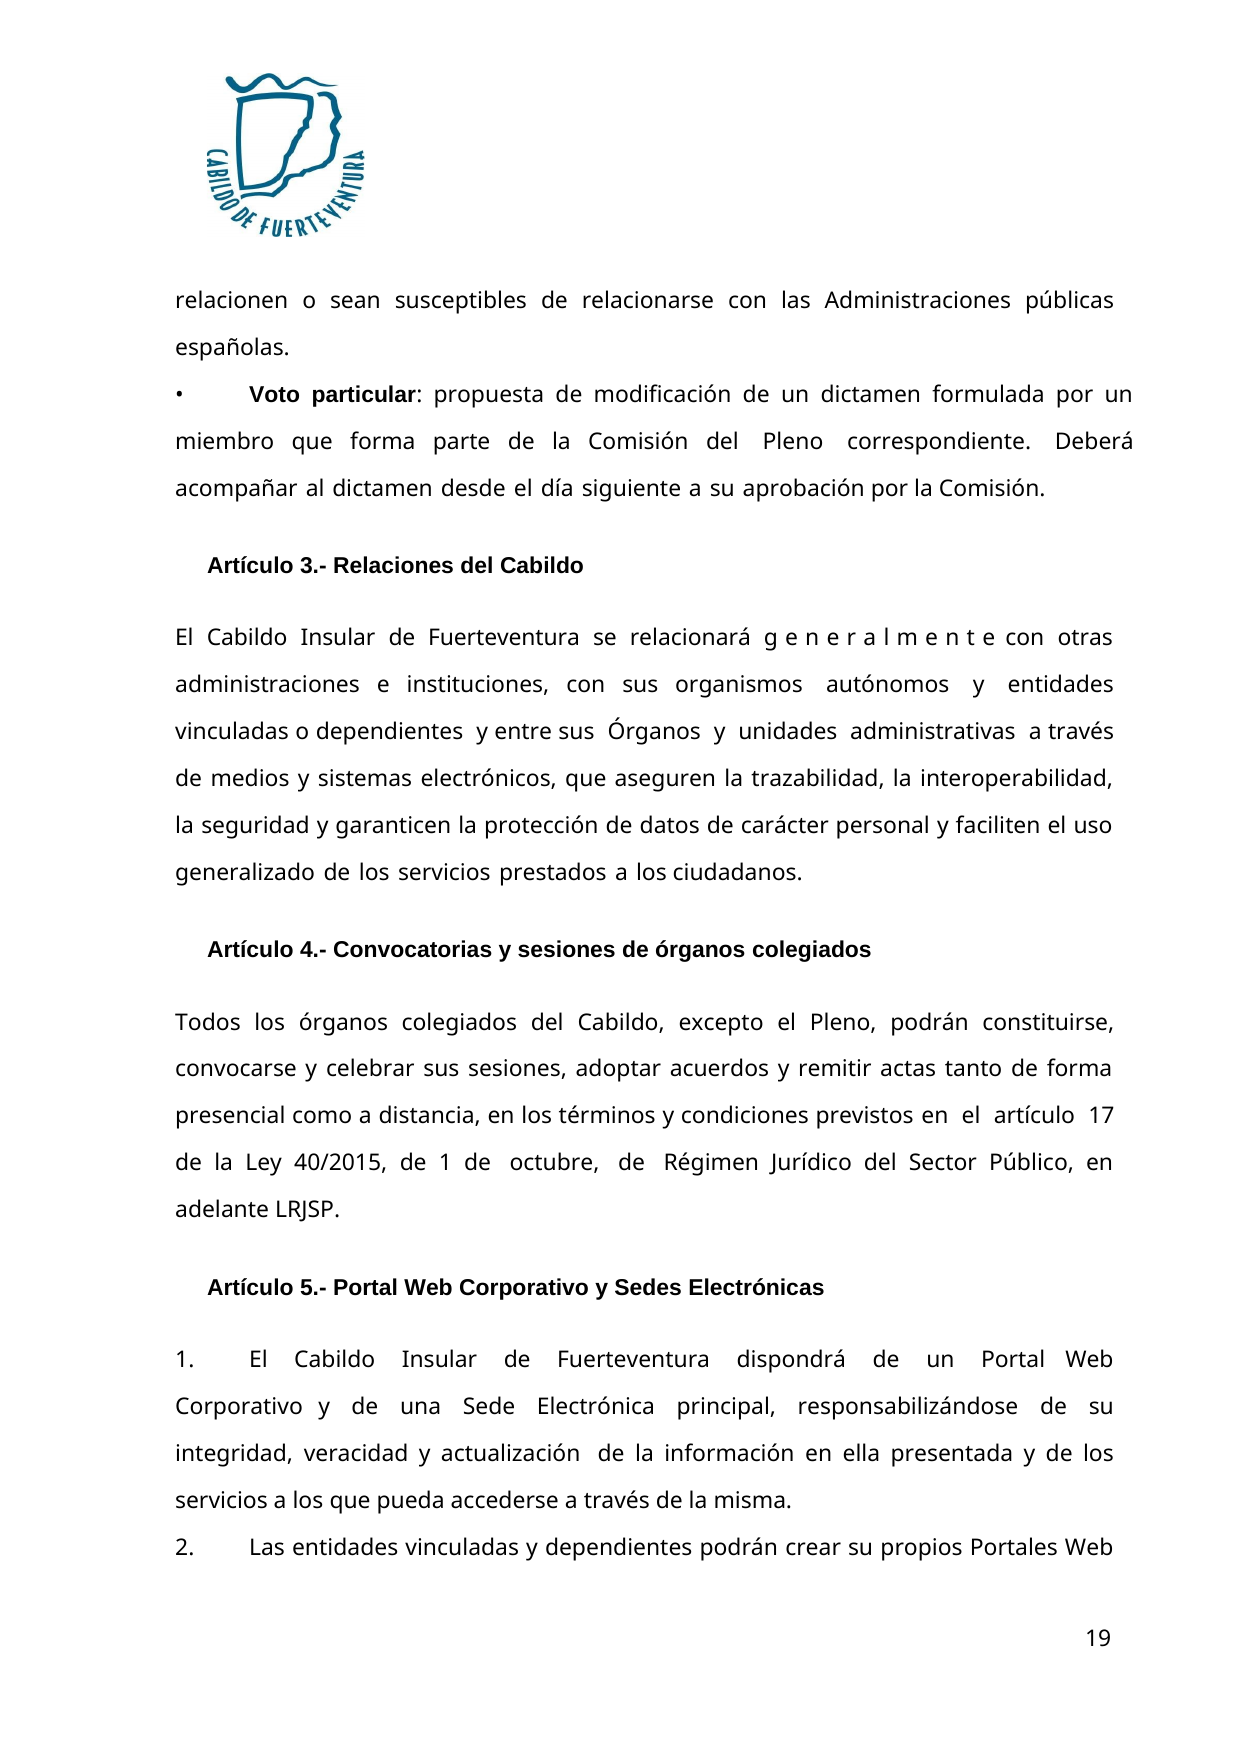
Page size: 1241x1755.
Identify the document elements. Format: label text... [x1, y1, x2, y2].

list Las entidades vinculadas y dependientes podrán crear su propios Portales Web [175, 1531, 1114, 1562]
subtitle Artículo 4.- Convocatorias y sesiones de órganos colegiados [207, 936, 1134, 963]
subtitle Artículo 3.- Relaciones del Cabildo [207, 552, 1134, 578]
subtitle Artículo 5.- Portal Web Corporativo y Sedes Electrónicas [207, 1274, 1134, 1300]
text Todos los órganos colegiados del Cabildo, excepto el Pleno, podrán constituirse, convocarse y celebrar sus sesiones, adoptar acuerdos y remitir actas tanto de forma presencial como a distancia, en los términos y condiciones previstos en el artículo 17 de la Ley 40/2015, de 1 de octubre, de Régimen Jurídico del Sector Público, en adelante LRJSP. [175, 1006, 1114, 1224]
list Voto particular: propuesta de modificación de un dictamen formulada por un miembro que forma parte de la Comisión del Pleno correspondiente. Deberá acompañar al dictamen desde el día siguiente a su aprobación por la Comisión. [175, 378, 1134, 503]
text relacionen o sean susceptibles de relacionarse con las Administraciones públicas españolas. [175, 284, 1114, 362]
list El Cabildo Insular de Fuerteventura dispondrá de un Portal Web Corporativo y de una Sede Electrónica principal, responsabilizándose de su integridad, veracidad y actualización de la información en ella presentada y de los servicios a los que pueda accederse a través de la misma. [175, 1343, 1114, 1515]
text El Cabildo Insular de Fuerteventura se relacionará g e n e r a l m e n t e con otras administraciones e instituciones, con sus organismos autónomos y entidades vinculadas o dependientes y entre sus Órganos y unidades administrativas a través de medios y sistemas electrónicos, que aseguren la trazabilidad, la interoperabilidad, la seguridad y garanticen la protección de datos de carácter personal y faciliten el uso generalizado de los servicios prestados a los ciudadanos. [175, 621, 1114, 887]
